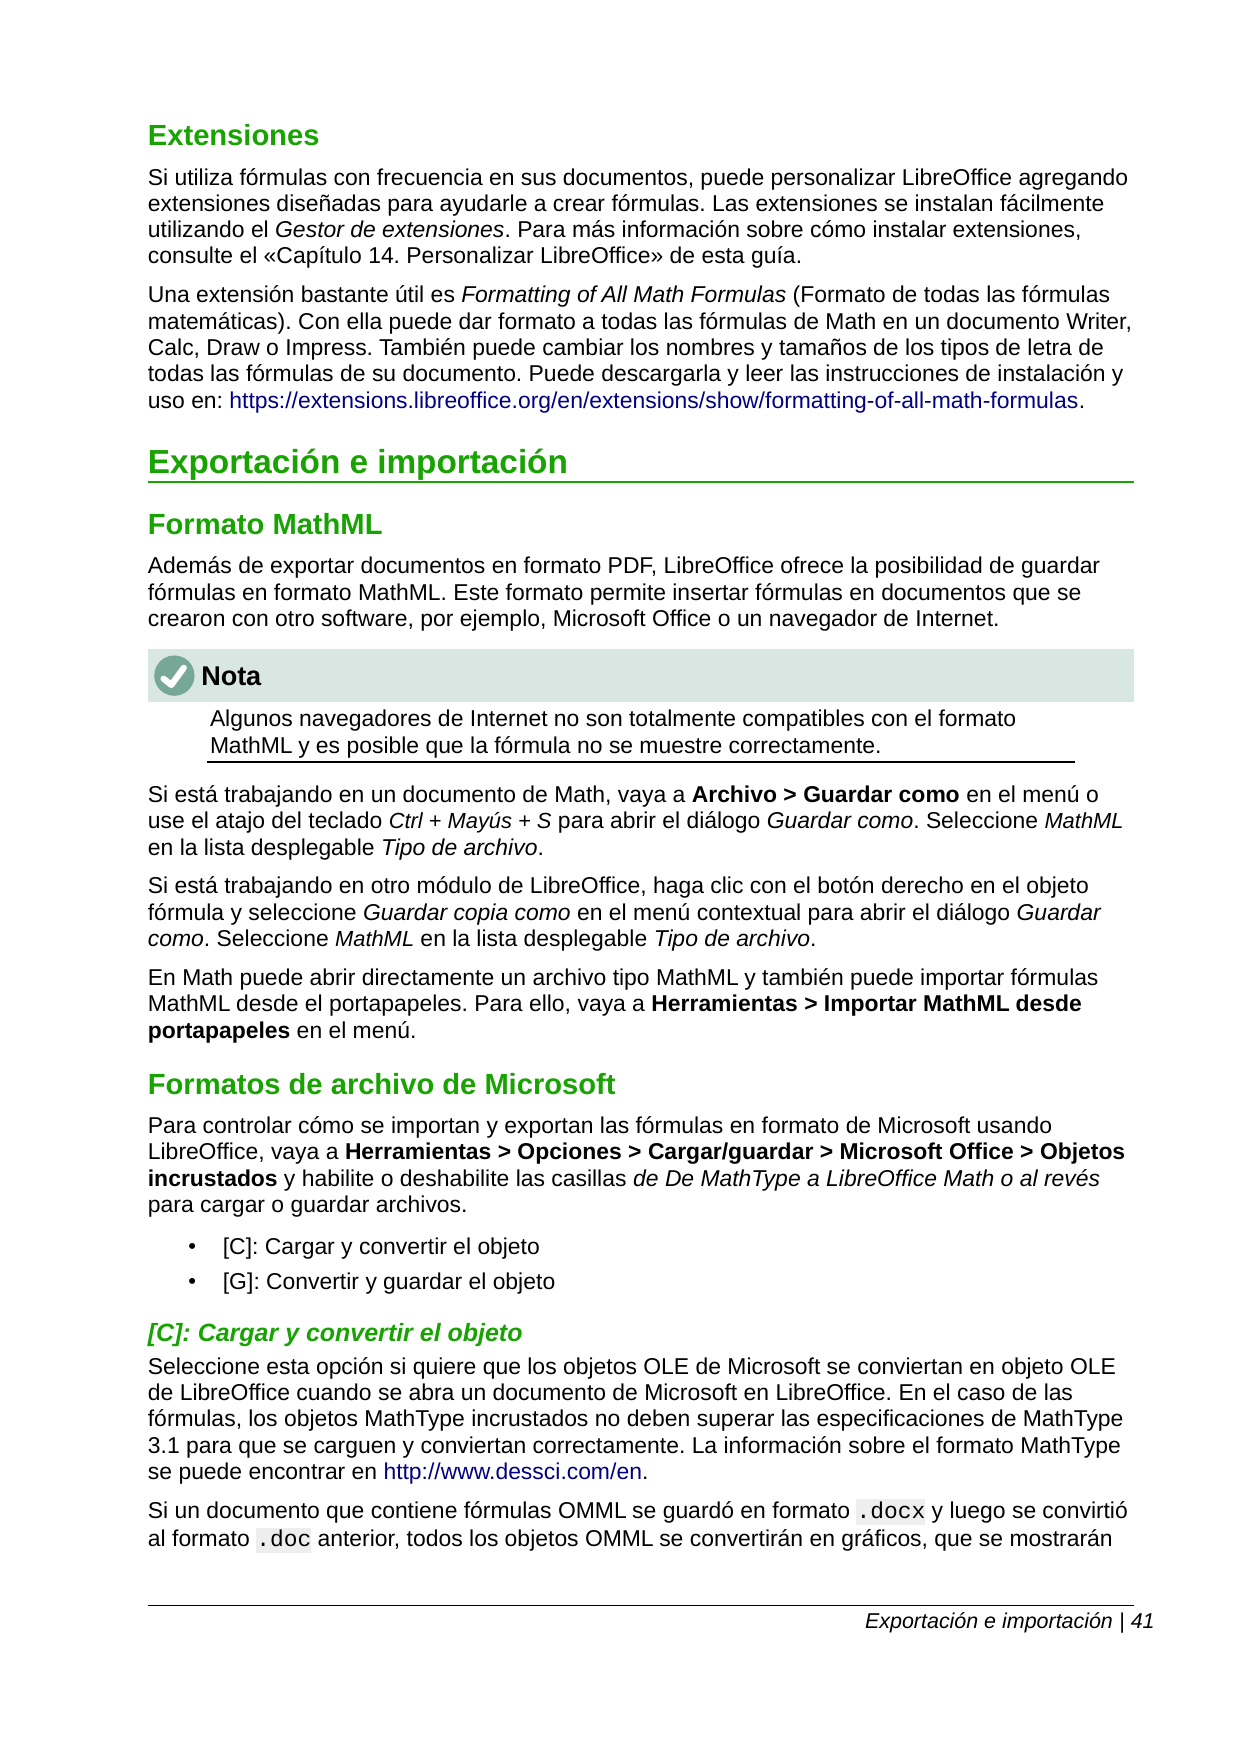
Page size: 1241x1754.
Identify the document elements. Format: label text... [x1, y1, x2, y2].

text Una extensión bastante útil es Formatting of All Math Formulas (Formato de todas las fórmulas matemáticas). Con ella puede dar formato a todas las fórmulas de Math en un documento Writer, Calc, Draw o Impress. También puede cambiar los nombres y tamaños de los tipos de letra de todas las fórmulas de su documento. Puede descargarla y leer las instrucciones de instalación y uso en: https://extensions.libreoffice.org/en/extensions/show/formatting-of-all-math-formulas. [148, 281, 1134, 413]
subtitle Formato MathML [148, 507, 1134, 540]
text Si está trabajando en un documento de Math, vaya a Archivo > Guardar como en el menú o use el atajo del teclado Ctrl + Mayús + S para abrir el diálogo Guardar como. Seleccione MathML en la lista desplegable Tipo de archivo. [148, 781, 1134, 860]
text Seleccione esta opción si quiere que los objetos OLE de Microsoft se conviertan en objeto OLE de LibreOffice cuando se abra un documento de Microsoft en LibreOffice. En el caso de las fórmulas, los objetos MathType incrustados no deben superar las especificaciones de MathType 3.1 para que se carguen y conviertan correctamente. La información sobre el formato MathType se puede encontrar en http://www.dessci.com/en. [148, 1353, 1134, 1484]
subtitle Formatos de archivo de Microsoft [148, 1067, 1134, 1100]
text Si un documento que contiene fórmulas OMML se guardó en formato .docx y luego se convirtió al formato .doc anterior, todos los objetos OMML se convertirán en gráficos, que se mostrarán [148, 1497, 1134, 1553]
list [G]: Convertir y guardar el objeto [185, 1265, 1134, 1297]
subtitle Extensiones [148, 118, 1134, 152]
text Algunos navegadores de Internet no son totalmente compatibles con el formato MathML y es posible que la fórmula no se muestre correctamente. [207, 702, 1075, 761]
text Si utiliza fórmulas con frecuencia en sus documentos, puede personalizar LibreOffice agregando extensiones diseñadas para ayudarle a crear fórmulas. Las extensiones se instalan fácilmente utilizando el Gestor de extensiones. Para más información sobre cómo instalar extensiones, consulte el «Capítulo 14. Personalizar LibreOffice» de esta guía. [148, 163, 1134, 269]
text Para controlar cómo se importan y exportan las fórmulas en formato de Microsoft usando LibreOffice, vaya a Herramientas > Opciones > Cargar/guardar > Microsoft Office > Objetos incrustados y habilite o deshabilite las casillas de De MathType a LibreOffice Math o al revés para cargar o guardar archivos. [148, 1112, 1134, 1217]
list [C]: Cargar y convertir el objeto [185, 1230, 1134, 1259]
text Si está trabajando en otro módulo de LibreOffice, haga clic con el botón derecho en el objeto fórmula y seleccione Guardar copia como en el menú contextual para abrir el diálogo Guardar como. Seleccione MathML en la lista desplegable Tipo de archivo. [148, 872, 1134, 951]
subtitle Nota [148, 649, 1134, 702]
text Además de exportar documentos en formato PDF, LibreOffice ofrece la posibilidad de guardar fórmulas en formato MathML. Este formato permite insertar fórmulas en documentos que se crearon con otro software, por ejemplo, Microsoft Office o un navegador de Internet. [148, 552, 1134, 631]
text En Math puede abrir directamente un archivo tipo MathML y también puede importar fórmulas MathML desde el portapapeles. Para ello, vaya a Herramientas > Importar MathML desde portapapeles en el menú. [148, 964, 1134, 1043]
subtitle Exportación e importación [148, 443, 1134, 481]
subtitle [C]: Cargar y convertir el objeto [148, 1318, 1134, 1347]
